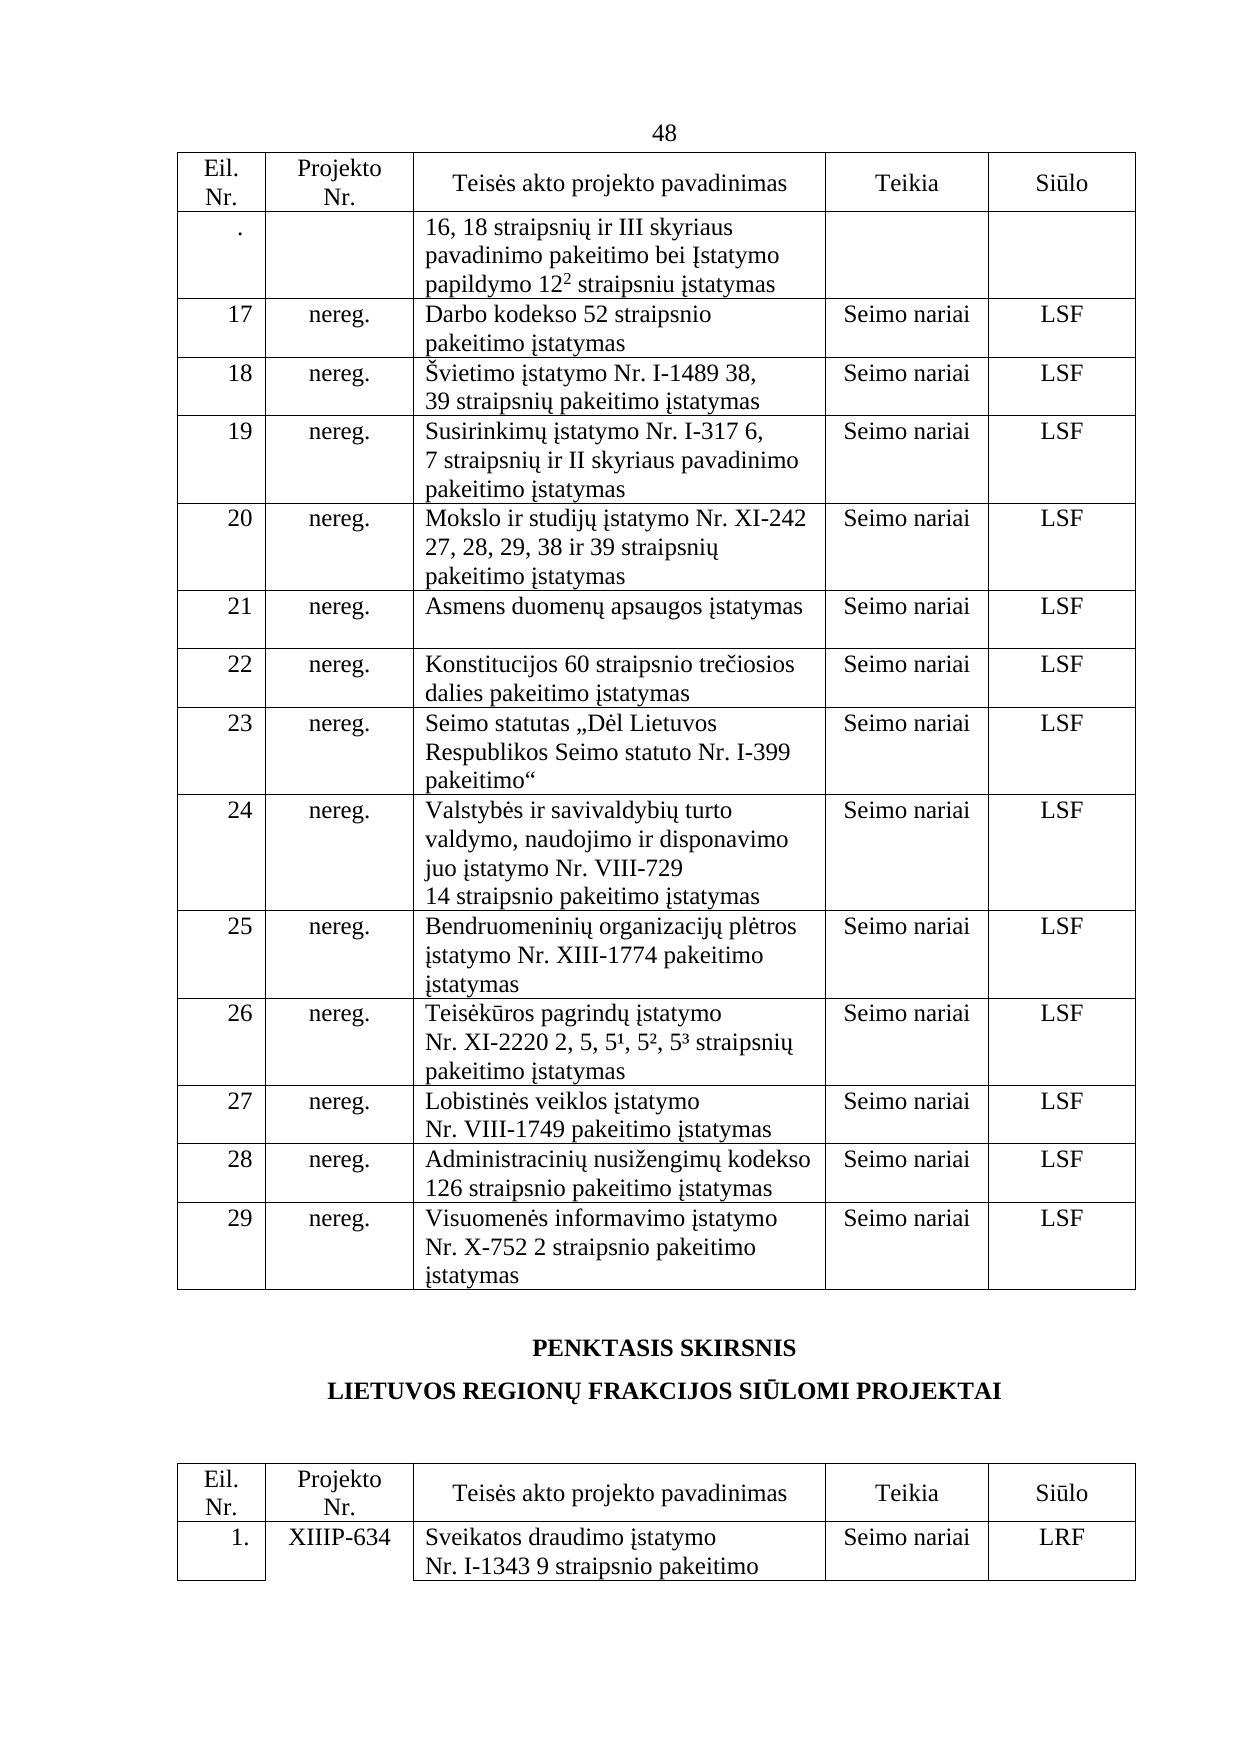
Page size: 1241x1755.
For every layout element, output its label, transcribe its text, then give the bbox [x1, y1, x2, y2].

table_cell Darbo kodekso 52 straipsnio pakeitimo įstatymas [414, 299, 825, 357]
table_cell XIIIP-634 [266, 1522, 413, 1580]
table_cell 1. [178, 1522, 265, 1580]
table_cell Teisėkūros pagrindų įstatymo Nr. XI-2220 2, 5, 5¹, 5², 5³ straipsnių pakeitimo įstatymas [414, 999, 825, 1085]
table_header Projekto Nr. [266, 153, 413, 211]
table_cell [826, 212, 988, 298]
table_cell Seimo statutas „Dėl Lietuvos Respublikos Seimo statuto Nr. I-399 pakeitimo“ [414, 708, 825, 794]
table_cell Seimo nariai [826, 1144, 988, 1202]
table_cell nereg. [266, 708, 413, 794]
table_cell Susirinkimų įstatymo Nr. I-317 6, 7 straipsnių ir II skyriaus pavadinimo pakeitimo įstatymas [414, 416, 825, 502]
text LIETUVOS REGIONŲ FRAKCIJOS SIŪLOMI PROJEKTAI [177, 1376, 1152, 1405]
table_cell nereg. [266, 1086, 413, 1143]
table_cell 27. [178, 1086, 265, 1143]
table_cell Administracinių nusižengimų kodekso 126 straipsnio pakeitimo įstatymas [414, 1144, 825, 1202]
table_cell nereg. [266, 795, 413, 910]
table_cell Seimo nariai [826, 795, 988, 910]
table_cell Seimo nariai [826, 358, 988, 415]
table_cell LRF [989, 1522, 1135, 1580]
table_cell LSF [989, 911, 1135, 997]
table_cell Seimo nariai [826, 1086, 988, 1143]
table_cell LSF [989, 358, 1135, 415]
table_cell 29. [178, 1203, 265, 1289]
table_cell Seimo nariai [826, 504, 988, 590]
table_cell Seimo nariai [826, 649, 988, 707]
table_cell 17. [178, 299, 265, 357]
table_cell [989, 212, 1135, 298]
table_header Eil. Nr. [178, 153, 265, 211]
table_cell nereg. [266, 1203, 413, 1289]
table_cell 26. [178, 999, 265, 1085]
table_cell 22. [178, 649, 265, 707]
table_cell Sveikatos draudimo įstatymo Nr. I-1343 9 straipsnio pakeitimo [414, 1522, 825, 1580]
table_cell 23. [178, 708, 265, 794]
table_cell Lobistinės veiklos įstatymo Nr. VIII-1749 pakeitimo įstatymas [414, 1086, 825, 1143]
table_cell Seimo nariai [826, 1522, 988, 1580]
table_cell nereg. [266, 911, 413, 997]
table_cell 20. [178, 504, 265, 590]
table_header Teikia [826, 153, 988, 211]
table_cell LSF [989, 795, 1135, 910]
table_cell Seimo nariai [826, 416, 988, 502]
table_cell Bendruomeninių organizacijų plėtros įstatymo Nr. XIII-1774 pakeitimo įstatymas [414, 911, 825, 997]
table_cell Mokslo ir studijų įstatymo Nr. XI-242 27, 28, 29, 38 ir 39 straipsnių pakeitimo įstatymas [414, 504, 825, 590]
table_cell . [178, 212, 265, 298]
table_cell 25. [178, 911, 265, 997]
table_cell nereg. [266, 299, 413, 357]
table_cell Seimo nariai [826, 708, 988, 794]
table_cell 24. [178, 795, 265, 910]
table_header Projekto Nr. [266, 1464, 413, 1521]
table_cell LSF [989, 416, 1135, 502]
table_cell Konstitucijos 60 straipsnio trečiosios dalies pakeitimo įstatymas [414, 649, 825, 707]
table_cell LSF [989, 1203, 1135, 1289]
table_cell Seimo nariai [826, 591, 988, 648]
table_cell 19. [178, 416, 265, 502]
table_cell nereg. [266, 416, 413, 502]
table_cell nereg. [266, 649, 413, 707]
table_cell Seimo nariai [826, 299, 988, 357]
text PENKTASIS SKIRSNIS [177, 1333, 1152, 1362]
table_header Teikia [826, 1464, 988, 1521]
table_cell 16, 18 straipsnių ir III skyriaus pavadinimo pakeitimo bei Įstatymo papildymo 122 straipsniu įstatymas [414, 212, 825, 298]
table_cell LSF [989, 591, 1135, 648]
table_cell 28. [178, 1144, 265, 1202]
table_header Siūlo [989, 1464, 1135, 1521]
table_cell Visuomenės informavimo įstatymo Nr. X-752 2 straipsnio pakeitimo įstatymas [414, 1203, 825, 1289]
table_cell nereg. [266, 358, 413, 415]
table_cell Seimo nariai [826, 1203, 988, 1289]
table_header Teisės akto projekto pavadinimas [414, 1464, 825, 1521]
table_header Eil. Nr. [178, 1464, 265, 1521]
table_cell LSF [989, 1086, 1135, 1143]
table_header Teisės akto projekto pavadinimas [414, 153, 825, 211]
table_cell Švietimo įstatymo Nr. I-1489 38, 39 straipsnių pakeitimo įstatymas [414, 358, 825, 415]
table_cell nereg. [266, 591, 413, 648]
table_cell LSF [989, 504, 1135, 590]
table_cell Valstybės ir savivaldybių turto valdymo, naudojimo ir disponavimo juo įstatymo Nr. VIII-729 14 straipsnio pakeitimo įstatymas [414, 795, 825, 910]
table_cell 18. [178, 358, 265, 415]
table_cell nereg. [266, 999, 413, 1085]
table_cell LSF [989, 999, 1135, 1085]
table_cell nereg. [266, 504, 413, 590]
table_cell Seimo nariai [826, 911, 988, 997]
table_cell [266, 212, 413, 298]
table_cell LSF [989, 299, 1135, 357]
table_cell nereg. [266, 1144, 413, 1202]
table_cell Asmens duomenų apsaugos įstatymas [414, 591, 825, 648]
table_cell Seimo nariai [826, 999, 988, 1085]
table_header Siūlo [989, 153, 1135, 211]
table_cell LSF [989, 708, 1135, 794]
table_cell LSF [989, 1144, 1135, 1202]
table_cell LSF [989, 649, 1135, 707]
table_cell 21. [178, 591, 265, 648]
